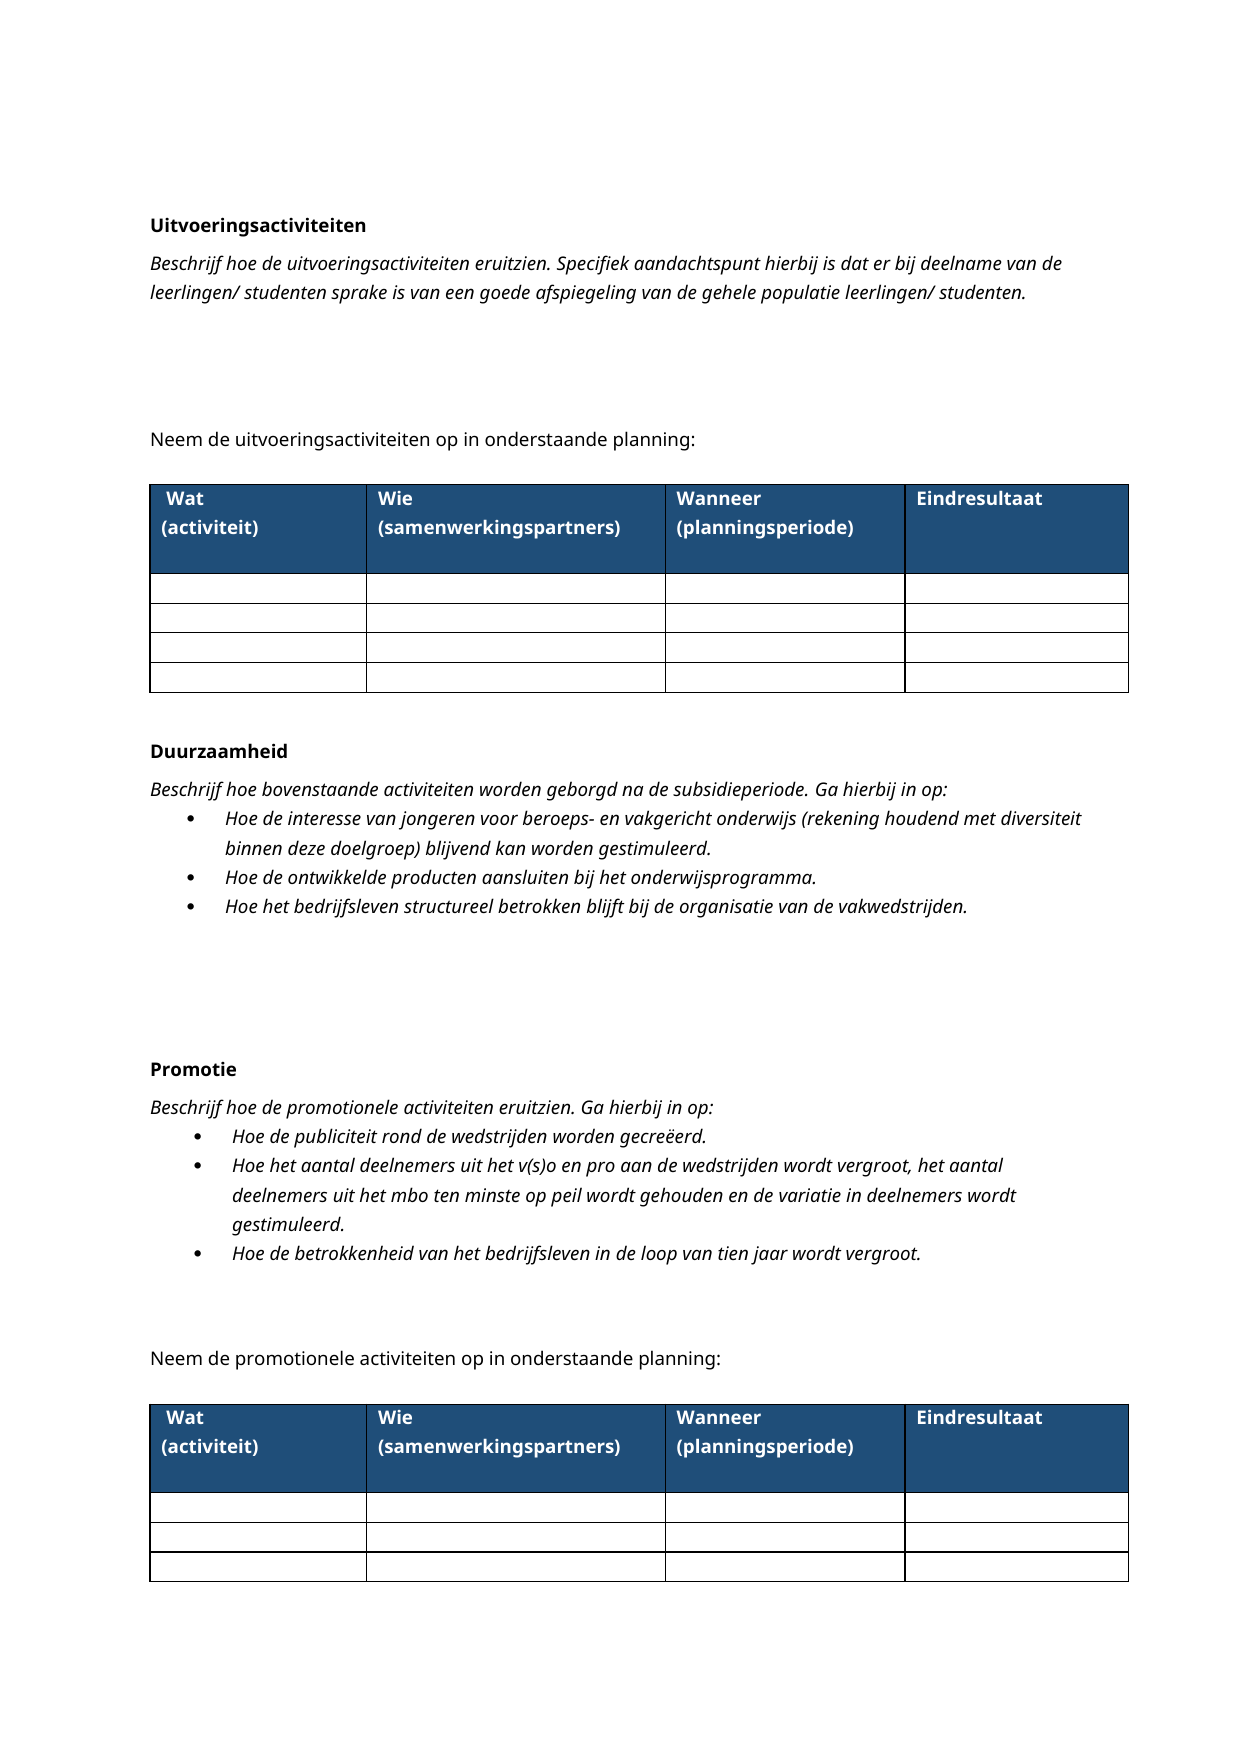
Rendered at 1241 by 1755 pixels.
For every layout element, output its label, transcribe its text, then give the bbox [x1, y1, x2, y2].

table_cell [151, 1523, 366, 1551]
table_cell [151, 574, 366, 602]
table_cell [666, 1553, 904, 1581]
table_cell [367, 1493, 665, 1522]
subtitle Promotie [150, 1057, 1090, 1082]
table_cell [906, 1493, 1128, 1522]
table_cell [367, 663, 665, 692]
table_header Eindresultaat [906, 1405, 1128, 1492]
table_header Wat (activiteit) [151, 1405, 366, 1492]
table_cell [906, 1523, 1128, 1551]
subtitle Uitvoeringsactiviteiten [150, 213, 1090, 238]
table_cell [151, 663, 366, 692]
table_cell [666, 1523, 904, 1551]
list Hoe het aantal deelnemers uit het v(s)o en pro aan de wedstrijden wordt vergroot, het aantal deelnemers uit het mbo ten minste op peil wordt gehouden en de variatie in deelnemers wordt gestimuleerd. [194, 1153, 1090, 1237]
subtitle Duurzaamheid [150, 739, 1090, 764]
table_header Wie (samenwerkingspartners) [367, 485, 665, 573]
table_header Wie (samenwerkingspartners) [367, 1405, 665, 1492]
table_header Eindresultaat [906, 485, 1128, 573]
table_cell [906, 633, 1128, 662]
table_cell [367, 574, 665, 602]
table_cell [367, 1553, 665, 1581]
table_cell [666, 574, 904, 602]
table_cell [906, 574, 1128, 602]
table_cell [367, 1523, 665, 1551]
table_cell [666, 663, 904, 692]
table_header Wanneer (planningsperiode) [666, 485, 904, 573]
list Hoe de betrokkenheid van het bedrijfsleven in de loop van tien jaar wordt vergroot. [194, 1241, 1090, 1266]
text Beschrijf hoe de promotionele activiteiten eruitzien. Ga hierbij in op: [150, 1094, 1090, 1120]
list Hoe het bedrijfsleven structureel betrokken blijft bij de organisatie van de vakwedstrijden. [187, 893, 1090, 919]
text Neem de promotionele activiteiten op in onderstaande planning: [150, 1345, 1090, 1371]
table_cell [151, 604, 366, 632]
table_header Wat (activiteit) [151, 485, 366, 573]
table_cell [666, 604, 904, 632]
table_cell [906, 604, 1128, 632]
table_cell [666, 633, 904, 662]
table_cell [151, 1493, 366, 1522]
table_cell [906, 1553, 1128, 1581]
table_cell [367, 604, 665, 632]
list Hoe de interesse van jongeren voor beroeps- en vakgericht onderwijs (rekening houdend met diversiteit binnen deze doelgroep) blijvend kan worden gestimuleerd. [187, 806, 1090, 861]
table_cell [367, 633, 665, 662]
text Beschrijf hoe de uitvoeringsactiviteiten eruitzien. Specifiek aandachtspunt hierbij is dat er bij deelname van de leerlingen/ studenten sprake is van een goede afspiegeling van de gehele populatie leerlingen/ studenten. [150, 250, 1090, 305]
text Beschrijf hoe bovenstaande activiteiten worden geborgd na de subsidieperiode. Ga hierbij in op: [150, 776, 1090, 802]
text Neem de uitvoeringsactiviteiten op in onderstaande planning: [150, 426, 1090, 451]
list Hoe de publiciteit rond de wedstrijden worden gecreëerd. [194, 1123, 1090, 1149]
table_header Wanneer (planningsperiode) [666, 1405, 904, 1492]
table_cell [151, 1553, 366, 1581]
table_cell [151, 633, 366, 662]
list Hoe de ontwikkelde producten aansluiten bij het onderwijsprogramma. [187, 864, 1090, 890]
table_cell [666, 1493, 904, 1522]
table_cell [906, 663, 1128, 692]
